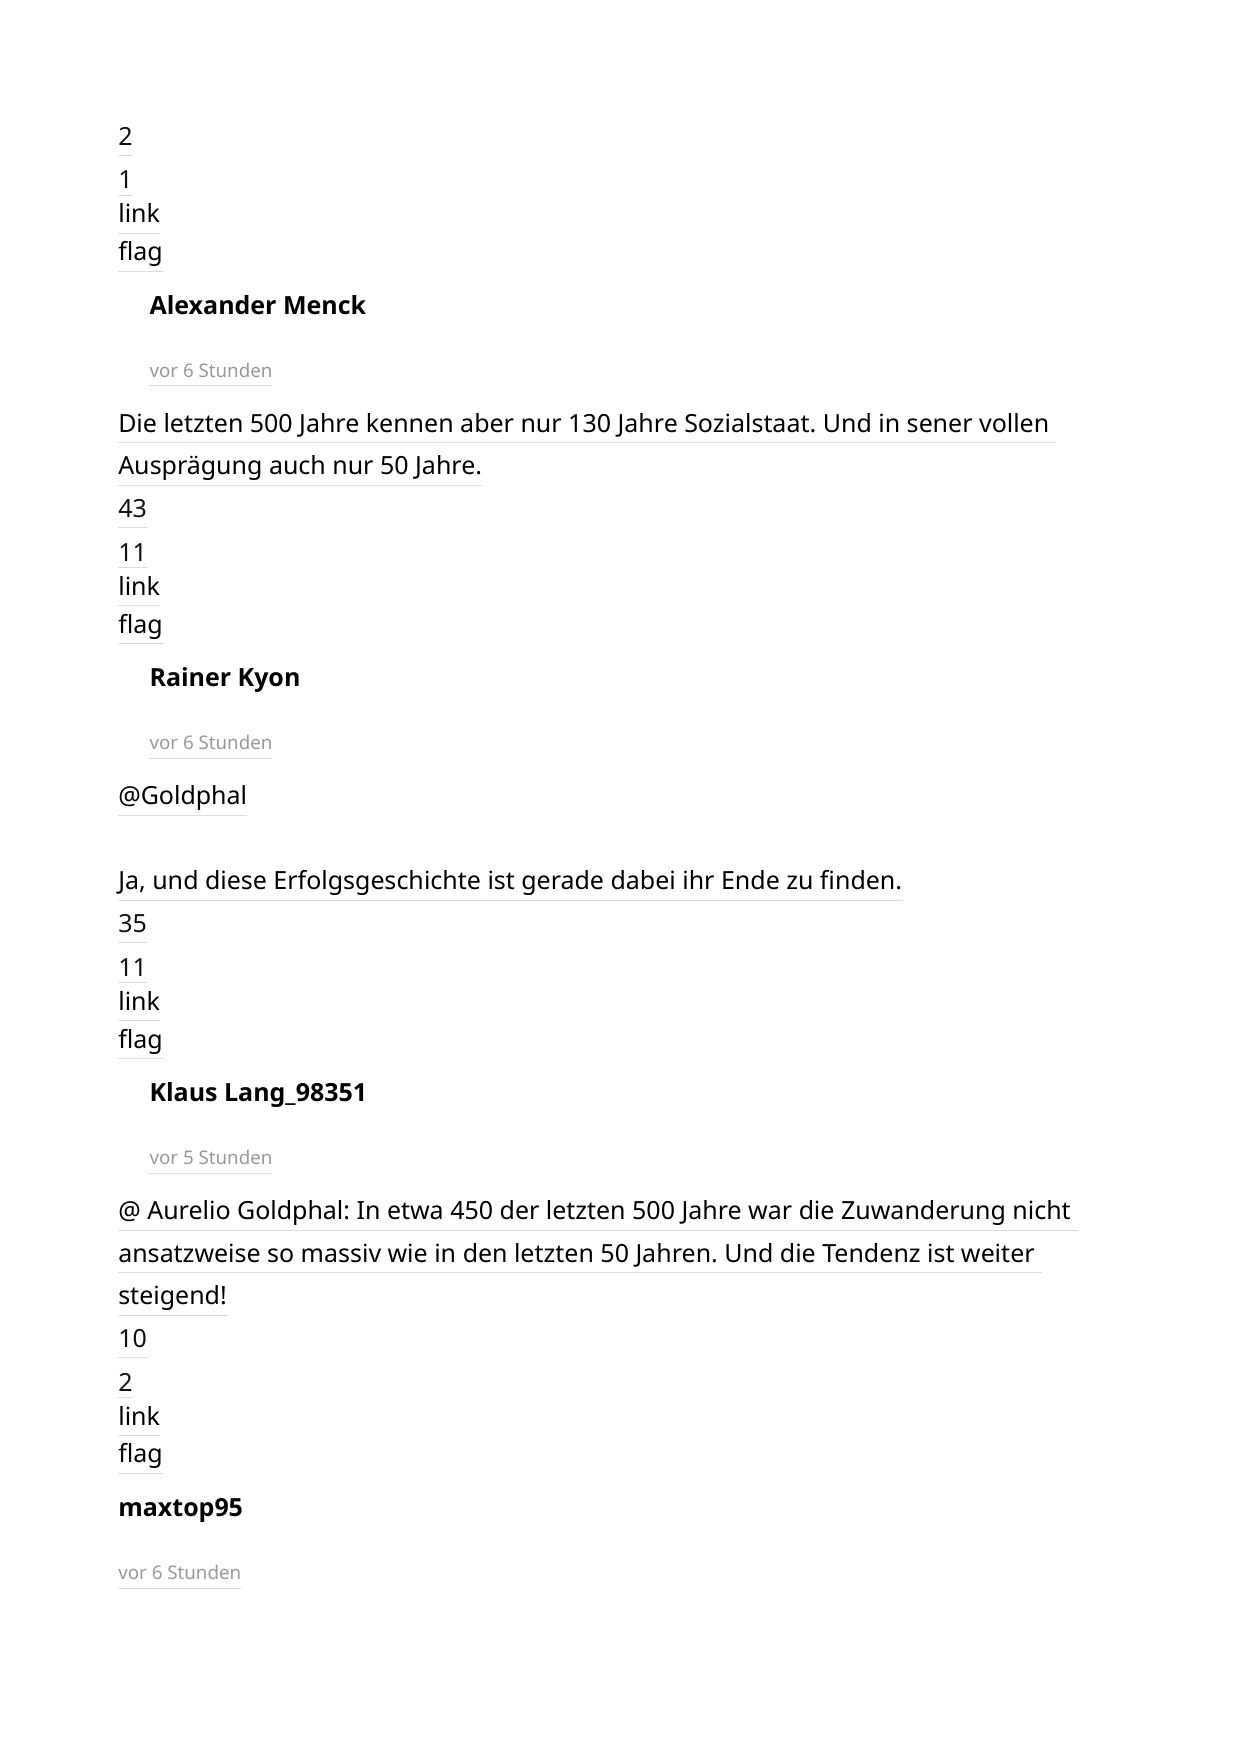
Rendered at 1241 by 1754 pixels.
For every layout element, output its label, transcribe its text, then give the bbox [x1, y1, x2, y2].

text 2 [118, 118, 1122, 156]
text flag [118, 1436, 1122, 1474]
text maxtop95 [118, 1490, 1122, 1524]
text 1 [118, 161, 1122, 196]
text Die letzten 500 Jahre kennen aber nur 130 Jahre Sozialstaat. Und in sener vollen Ausprägung auch nur 50 Jahre. [118, 406, 1122, 486]
text 11 [118, 533, 1122, 568]
text 2 [118, 1363, 1122, 1398]
text vor 6 Stunden [118, 1559, 1117, 1589]
text @ Aurelio Goldphal: In etwa 450 der letzten 500 Jahre war die Zuwanderung nicht ansatzweise so massiv wie in den letzten 50 Jahren. Und die Tendenz ist weiter steigend! [118, 1193, 1122, 1316]
text Klaus Lang_98351 [149, 1075, 1122, 1109]
text 43 [118, 491, 1122, 528]
text flag [118, 234, 1122, 272]
text 11 [118, 948, 1122, 983]
text @Goldphal Ja, und diese Erfolgsgeschichte ist gerade dabei ihr Ende zu finden. [118, 778, 1122, 901]
text 35 [118, 905, 1122, 943]
text flag [118, 1021, 1122, 1059]
text link [118, 196, 1122, 234]
text vor 5 Stunden [149, 1144, 1117, 1174]
text flag [118, 606, 1122, 644]
text link [118, 983, 1122, 1021]
text 10 [118, 1320, 1122, 1358]
text link [118, 1398, 1122, 1436]
text Alexander Menck [149, 288, 1122, 322]
text link [118, 568, 1122, 606]
text vor 6 Stunden [149, 729, 1117, 759]
text vor 6 Stunden [149, 357, 1117, 386]
text Rainer Kyon [149, 660, 1122, 694]
